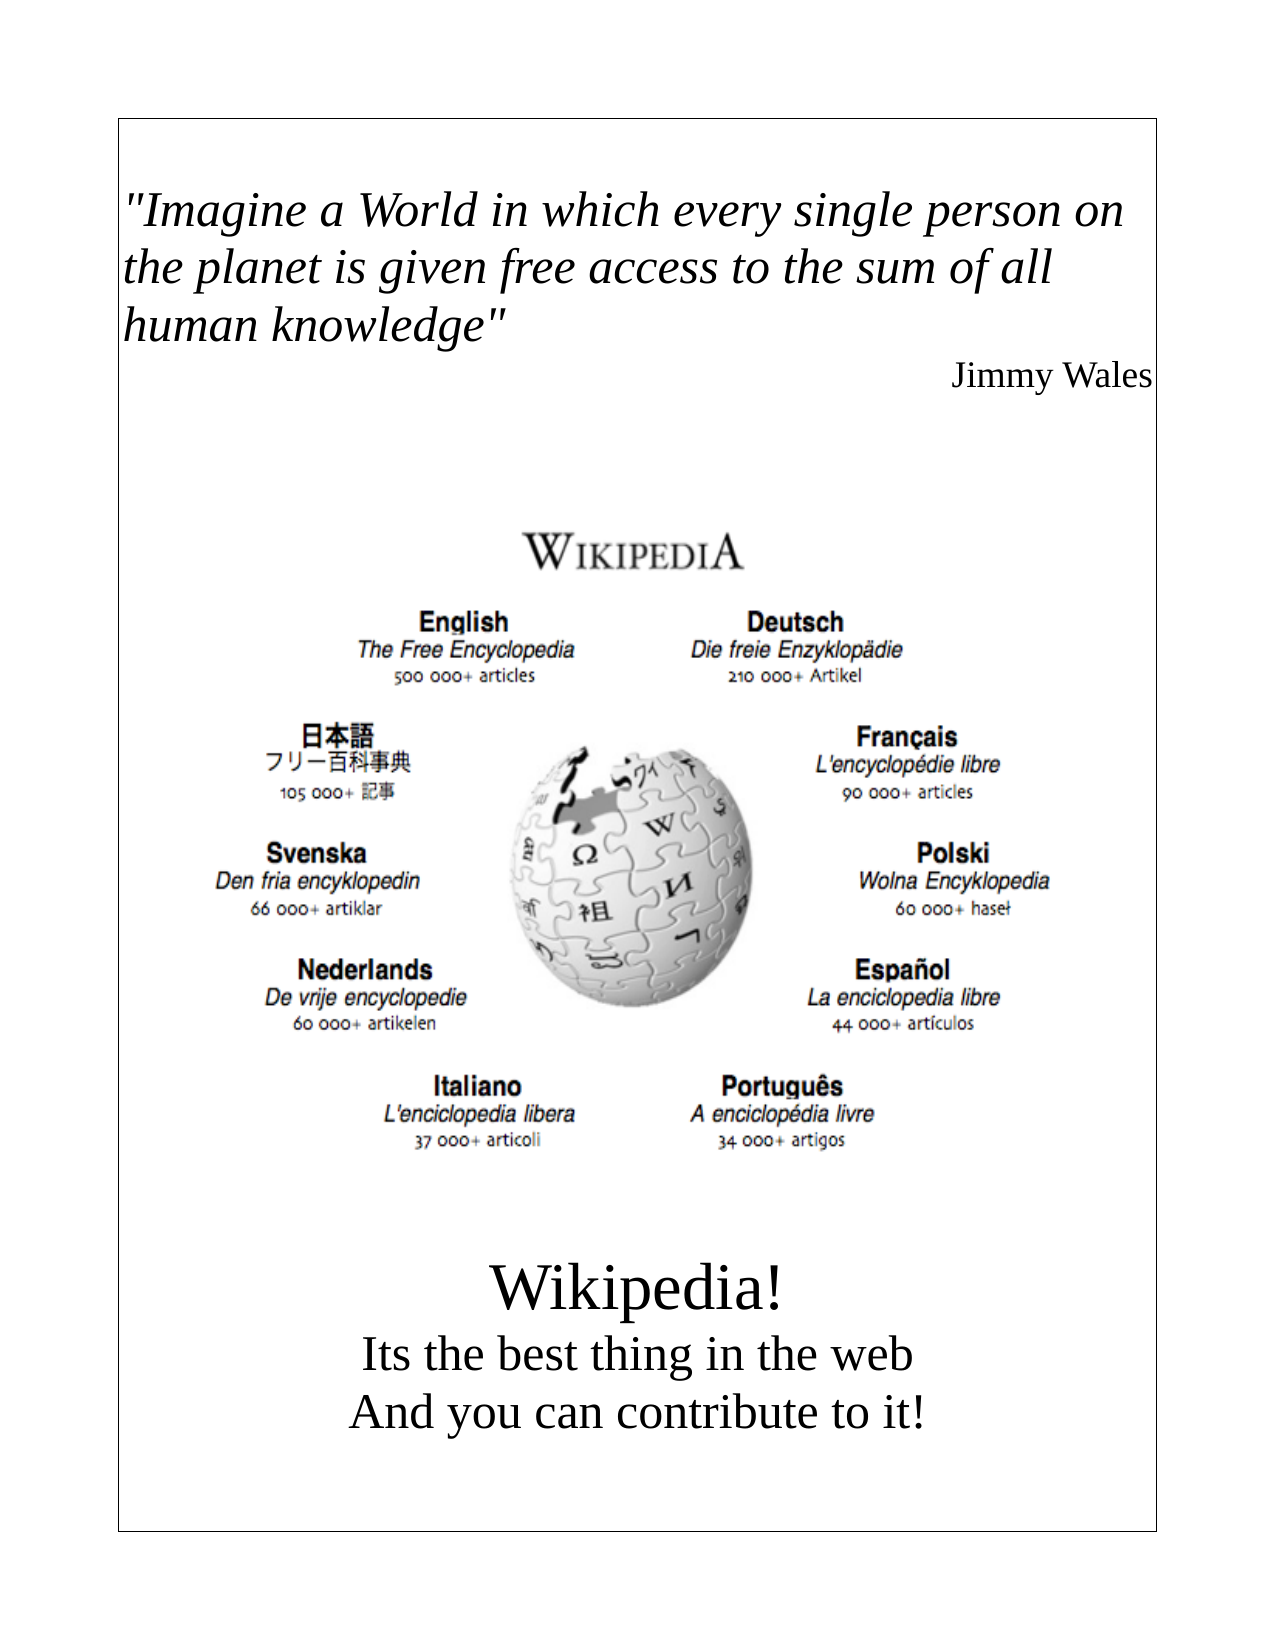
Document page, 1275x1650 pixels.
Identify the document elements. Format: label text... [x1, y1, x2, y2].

text Jimmy Wales [122, 352, 1153, 395]
picture [197, 506, 1076, 1190]
text And you can contribute to it! [122, 1382, 1153, 1439]
text Wikipedia! [122, 1247, 1153, 1324]
text Its the best thing in the web [122, 1324, 1153, 1382]
text "Imagine a World in which every single person on the planet is given free access to the sum of all human knowledge" [122, 180, 1153, 352]
